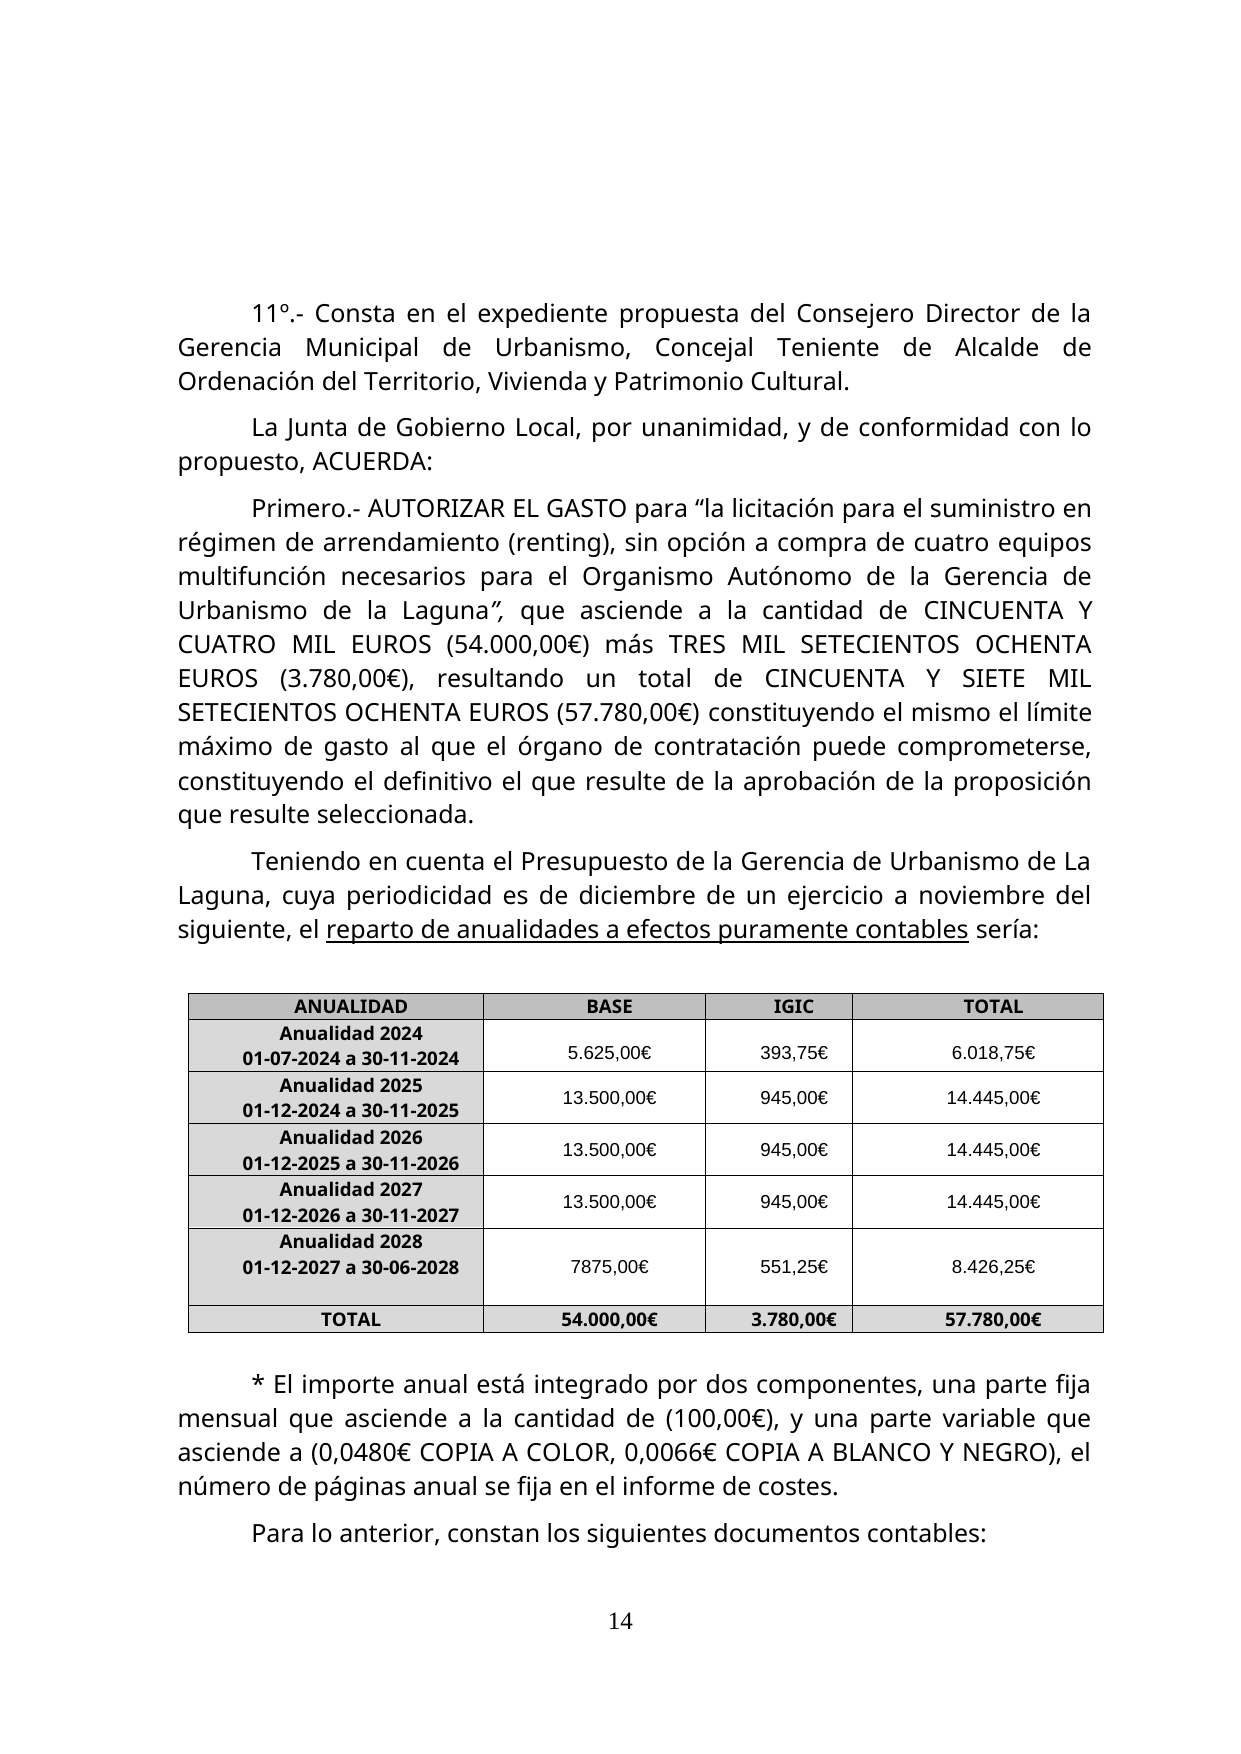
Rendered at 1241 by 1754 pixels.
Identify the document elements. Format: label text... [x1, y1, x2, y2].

table_cell 945,00€ [706, 1124, 852, 1175]
table_cell 13.500,00€ [484, 1072, 705, 1123]
table_cell 3.780,00€ [706, 1306, 852, 1332]
table_cell 6.018,75€ [853, 1020, 1103, 1071]
table_cell 393,75€ [706, 1020, 852, 1071]
table_cell Anualidad 2024 01-07-2024 a 30-11-2024 [189, 1020, 483, 1071]
table_cell Anualidad 2027 01-12-2026 a 30-11-2027 [189, 1176, 483, 1227]
table_cell 14.445,00€ [853, 1124, 1103, 1175]
text Para lo anterior, constan los siguientes documentos contables: [177, 1515, 1093, 1549]
table_cell 14.445,00€ [853, 1072, 1103, 1123]
table_cell Anualidad 2028 01-12-2027 a 30-06-2028 [189, 1229, 483, 1305]
text * El importe anual está integrado por dos componentes, una parte fija mensual que asciende a la cantidad de (100,00€), y una parte variable que asciende a (0,0480€ COPIA A COLOR, 0,0066€ COPIA A BLANCO Y NEGRO), el número de páginas anual se fija en el informe de costes. [177, 1367, 1093, 1503]
table_cell 13.500,00€ [484, 1176, 705, 1227]
table_cell TOTAL [189, 1306, 483, 1332]
table_cell Anualidad 2026 01-12-2025 a 30-11-2026 [189, 1124, 483, 1175]
table_cell 945,00€ [706, 1176, 852, 1227]
table_cell 551,25€ [706, 1229, 852, 1305]
table_cell 8.426,25€ [853, 1229, 1103, 1305]
table_header ANUALIDAD [189, 994, 483, 1019]
table_cell 945,00€ [706, 1072, 852, 1123]
table_header IGIC [706, 994, 852, 1019]
text Teniendo en cuenta el Presupuesto de la Gerencia de Urbanismo de La Laguna, cuya periodicidad es de diciembre de un ejercicio a noviembre del siguiente, el reparto de anualidades a efectos puramente contables sería: [177, 844, 1093, 946]
table_cell 54.000,00€ [484, 1306, 705, 1332]
table_header BASE [484, 994, 705, 1019]
table_cell 57.780,00€ [853, 1306, 1103, 1332]
table_cell Anualidad 2025 01-12-2024 a 30-11-2025 [189, 1072, 483, 1123]
text La Junta de Gobierno Local, por unanimidad, y de conformidad con lo propuesto, ACUERDA: [177, 410, 1093, 478]
table_cell 7875,00€ [484, 1229, 705, 1305]
table_cell 14.445,00€ [853, 1176, 1103, 1227]
table_cell 13.500,00€ [484, 1124, 705, 1175]
text 11º.- Consta en el expediente propuesta del Consejero Director de la Gerencia Municipal de Urbanismo, Concejal Teniente de Alcalde de Ordenación del Territorio, Vivienda y Patrimonio Cultural. [177, 295, 1093, 397]
text Primero.- AUTORIZAR EL GASTO para “la licitación para el suministro en régimen de arrendamiento (renting), sin opción a compra de cuatro equipos multifunción necesarios para el Organismo Autónomo de la Gerencia de Urbanismo de la Laguna”, que asciende a la cantidad de CINCUENTA Y CUATRO MIL EUROS (54.000,00€) más TRES MIL SETECIENTOS OCHENTA EUROS (3.780,00€), resultando un total de CINCUENTA Y SIETE MIL SETECIENTOS OCHENTA EUROS (57.780,00€) constituyendo el mismo el límite máximo de gasto al que el órgano de contratación puede comprometerse, constituyendo el definitivo el que resulte de la aprobación de la proposición que resulte seleccionada. [177, 491, 1093, 831]
table_header TOTAL [853, 994, 1103, 1019]
table_cell 5.625,00€ [484, 1020, 705, 1071]
